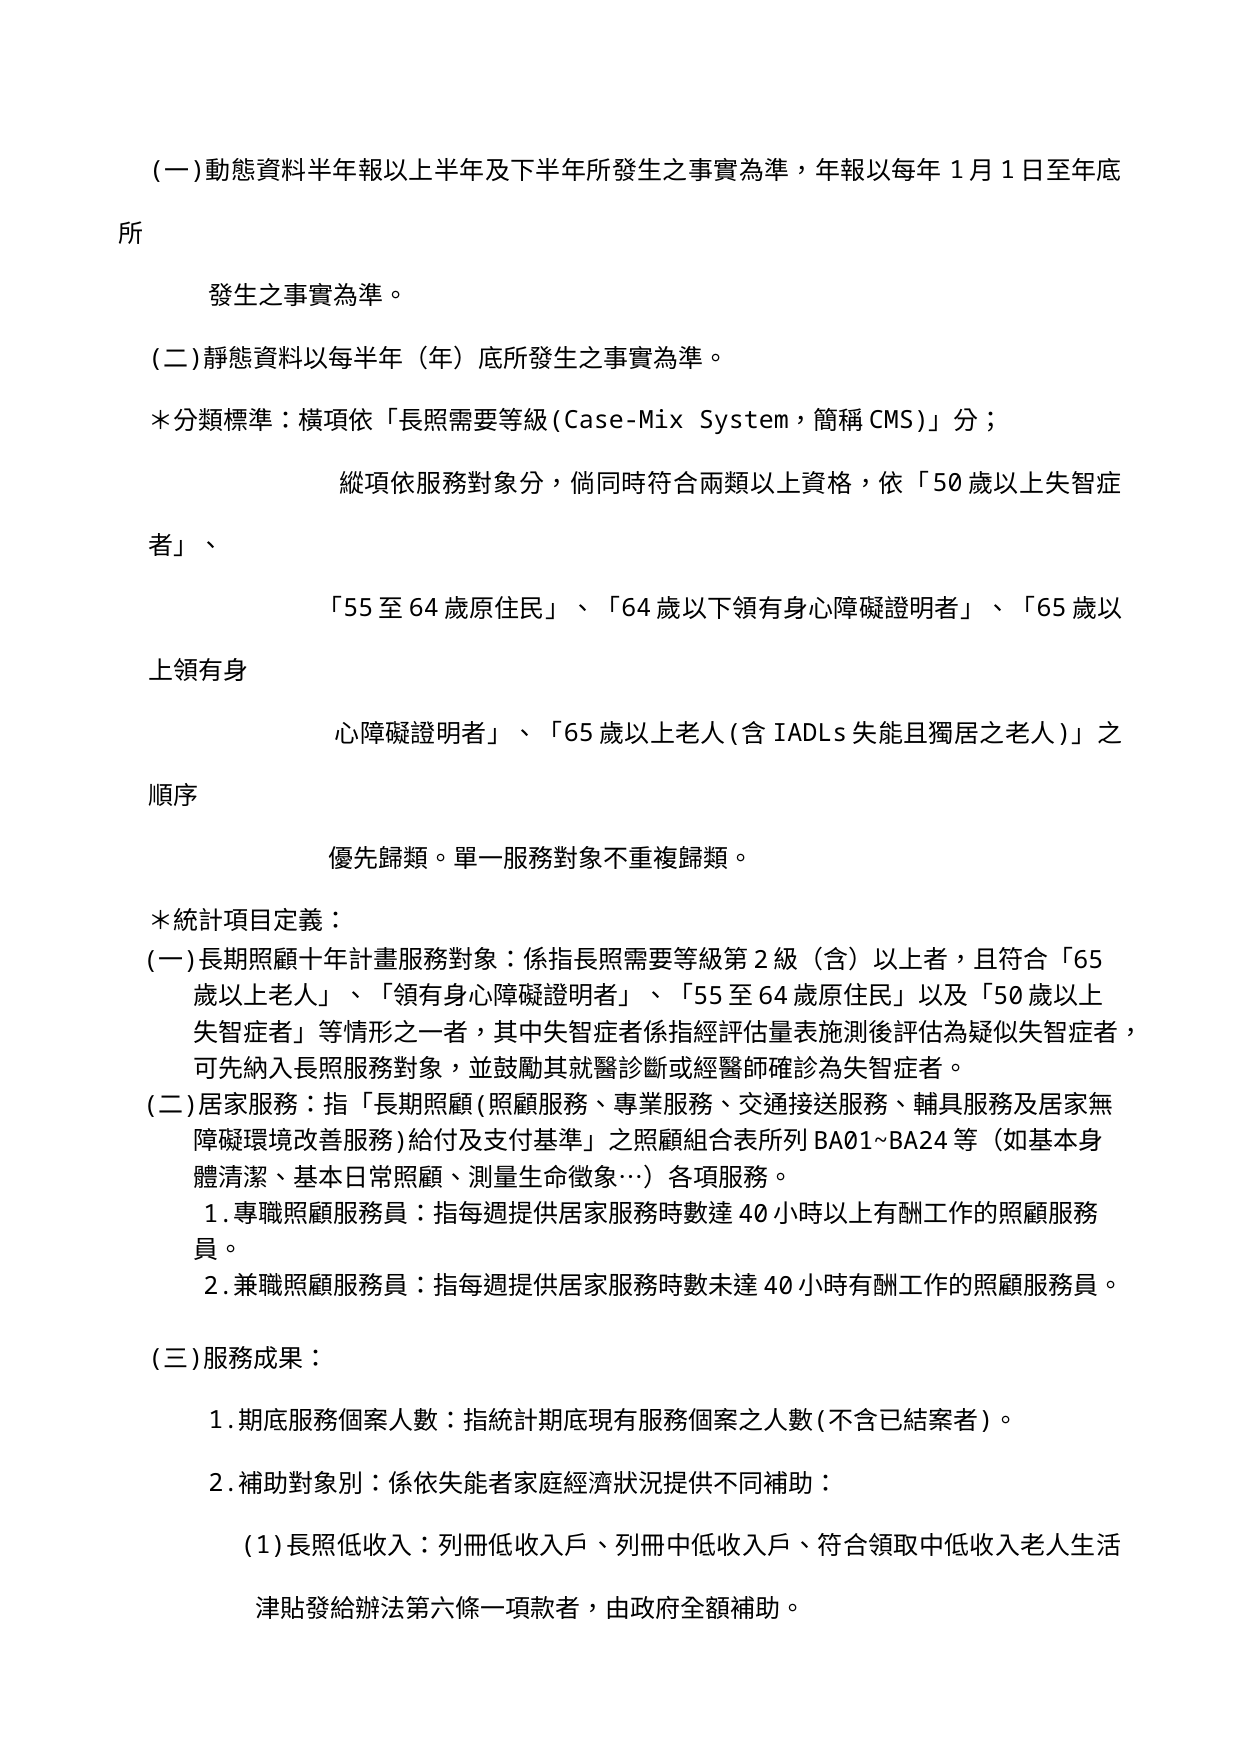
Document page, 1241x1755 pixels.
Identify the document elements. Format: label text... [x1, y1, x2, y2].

text (1)長照低收入：列冊低收入戶、列冊中低收入戶、符合領取中低收入老人生活津貼發給辦法第六條一項款者，由政府全額補助。 [118, 1502, 1122, 1627]
text ＊統計項目定義： [149, 877, 1122, 939]
text (三)服務成果： [118, 1314, 1122, 1377]
text (二)靜態資料以每半年（年）底所發生之事實為準。 [118, 314, 1122, 377]
text 優先歸類。單一服務對象不重複歸類。 [149, 814, 1122, 877]
text 2.補助對象別：係依失能者家庭經濟狀況提供不同補助： [118, 1439, 1122, 1502]
text (一)動態資料半年報以上半年及下半年所發生之事實為準，年報以每年1月1日至年底所 [118, 127, 1122, 252]
text 1.期底服務個案人數：指統計期底現有服務個案之人數(不含已結案者)。 [118, 1377, 1122, 1439]
text (一)長期照顧十年計畫服務對象：係指長照需要等級第2級（含）以上者，且符合「65歲以上老人」、「領有身心障礙證明者」、「55至64歲原住民」以及「50歲以上失智症者」等情形之一者，其中失智症者係指經評估量表施測後評估為疑似失智症者，可先納入長照服務對象，並鼓勵其就醫診斷或經醫師確診為失智症者。 [143, 939, 1122, 1084]
text 縱項依服務對象分，倘同時符合兩類以上資格，依「50歲以上失智症者」、 [149, 439, 1122, 564]
text (二)居家服務：指「長期照顧(照顧服務、專業服務、交通接送服務、輔具服務及居家無障礙環境改善服務)給付及支付基準」之照顧組合表所列BA01~BA24等（如基本身體清潔、基本日常照顧、測量生命徵象…）各項服務。 [143, 1084, 1122, 1193]
text 2.兼職照顧服務員：指每週提供居家服務時數未達40小時有酬工作的照顧服務員。 [143, 1266, 1122, 1302]
text ＊分類標準：橫項依「長照需要等級(Case-Mix System，簡稱CMS)」分； [149, 377, 1122, 439]
text 心障礙證明者」、「65歲以上老人(含IADLs失能且獨居之老人)」之順序 [149, 689, 1122, 814]
text 發生之事實為準。 [118, 252, 1122, 314]
text 「55至64歲原住民」、「64歲以下領有身心障礙證明者」、「65歲以上領有身 [149, 564, 1122, 689]
text 1.專職照顧服務員：指每週提供居家服務時數達40小時以上有酬工作的照顧服務員。 [143, 1193, 1122, 1266]
